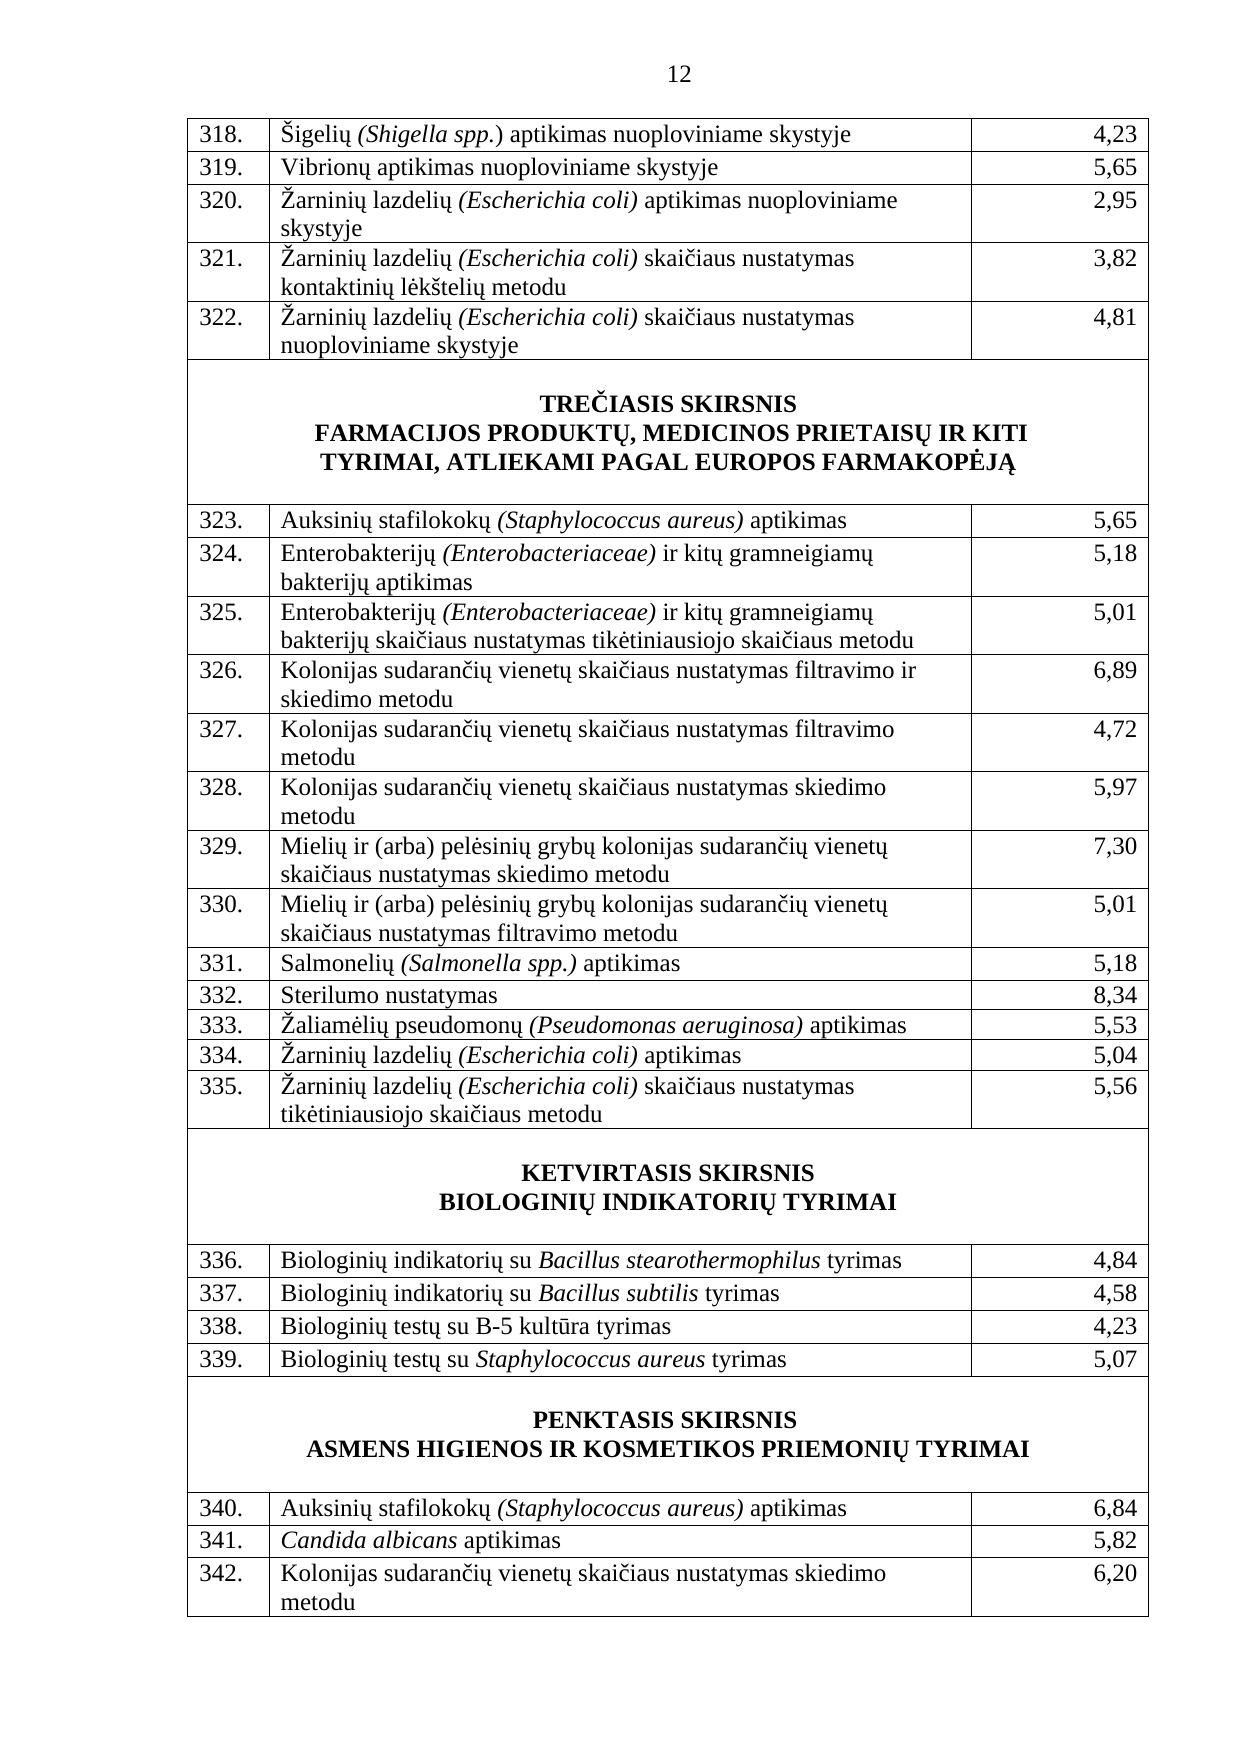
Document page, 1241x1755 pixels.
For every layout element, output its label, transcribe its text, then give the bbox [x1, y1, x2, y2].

table_cell 328. [188, 772, 269, 830]
table_cell 326. [188, 655, 269, 713]
table_cell Žarninių lazdelių (Escherichia coli) skaičiaus nustatymas nuoploviniame skystyje [270, 302, 971, 359]
table_cell 319. [188, 152, 269, 184]
table_cell 6,84 [972, 1493, 1148, 1524]
table_cell 5,82 [972, 1526, 1148, 1557]
table_cell Enterobakterijų (Enterobacteriaceae) ir kitų gramneigiamų bakterijų aptikimas [270, 538, 971, 596]
table_cell 331. [188, 948, 269, 979]
table_cell Biologinių indikatorių su Bacillus subtilis tyrimas [270, 1278, 971, 1310]
table_cell 4,58 [972, 1278, 1148, 1310]
table_cell Mielių ir (arba) pelėsinių grybų kolonijas sudarančių vienetų skaičiaus nustatymas filtravimo metodu [270, 889, 971, 947]
table_cell 5,97 [972, 772, 1148, 830]
table_cell Biologinių testų su Staphylococcus aureus tyrimas [270, 1344, 971, 1376]
table_cell 3,82 [972, 243, 1148, 301]
table_cell 5,18 [972, 948, 1148, 979]
table_cell 335. [188, 1071, 269, 1128]
table_cell 6,89 [972, 655, 1148, 713]
table_cell 4,84 [972, 1245, 1148, 1277]
table_cell 321. [188, 243, 269, 301]
table_cell 2,95 [972, 185, 1148, 242]
table_cell TREČIASIS SKIRSNIS FARMACIJOS PRODUKTŲ, MEDICINOS PRIETAISŲ IR KITI TYRIMAI, ATLIEKAMI PAGAL EUROPOS FARMAKOPĖJĄ [188, 360, 1148, 504]
table_cell Enterobakterijų (Enterobacteriaceae) ir kitų gramneigiamų bakterijų skaičiaus nustatymas tikėtiniausiojo skaičiaus metodu [270, 597, 971, 654]
table_cell Žarninių lazdelių (Escherichia coli) skaičiaus nustatymas kontaktinių lėkštelių metodu [270, 243, 971, 301]
table_cell Kolonijas sudarančių vienetų skaičiaus nustatymas skiedimo metodu [270, 772, 971, 830]
table_cell 340. [188, 1493, 269, 1524]
table_cell 332. [188, 981, 269, 1009]
table_cell Candida albicans aptikimas [270, 1526, 971, 1557]
table_cell Šigelių (Shigella spp.) aptikimas nuoploviniame skystyje [270, 119, 971, 151]
table_cell 333. [188, 1010, 269, 1039]
table_cell Mielių ir (arba) pelėsinių grybų kolonijas sudarančių vienetų skaičiaus nustatymas skiedimo metodu [270, 831, 971, 888]
table_cell Salmonelių (Salmonella spp.) aptikimas [270, 948, 971, 979]
table_cell 5,56 [972, 1071, 1148, 1128]
table_cell 5,53 [972, 1010, 1148, 1039]
table_cell 341. [188, 1526, 269, 1557]
table_cell 6,20 [972, 1558, 1148, 1616]
table_cell 336. [188, 1245, 269, 1277]
table_cell 323. [188, 505, 269, 537]
table_cell 338. [188, 1311, 269, 1343]
table_cell 4,23 [972, 1311, 1148, 1343]
table_cell 324. [188, 538, 269, 596]
table_cell 320. [188, 185, 269, 242]
table_cell Auksinių stafilokokų (Staphylococcus aureus) aptikimas [270, 505, 971, 537]
table_cell Kolonijas sudarančių vienetų skaičiaus nustatymas filtravimo ir skiedimo metodu [270, 655, 971, 713]
table_cell PENKTASIS SKIRSNIS ASMENS HIGIENOS IR KOSMETIKOS PRIEMONIŲ TYRIMAI [188, 1377, 1148, 1492]
table_cell 5,65 [972, 505, 1148, 537]
table_cell 5,01 [972, 597, 1148, 654]
table_cell 4,81 [972, 302, 1148, 359]
table_cell 330. [188, 889, 269, 947]
table_cell Biologinių indikatorių su Bacillus stearothermophilus tyrimas [270, 1245, 971, 1277]
table_cell 339. [188, 1344, 269, 1376]
table_cell 342. [188, 1558, 269, 1616]
table_cell 337. [188, 1278, 269, 1310]
table_cell 325. [188, 597, 269, 654]
table_cell Žarninių lazdelių (Escherichia coli) aptikimas [270, 1040, 971, 1070]
table_cell 334. [188, 1040, 269, 1070]
table_cell 4,23 [972, 119, 1148, 151]
table_cell 5,07 [972, 1344, 1148, 1376]
table_cell Auksinių stafilokokų (Staphylococcus aureus) aptikimas [270, 1493, 971, 1524]
table_cell Vibrionų aptikimas nuoploviniame skystyje [270, 152, 971, 184]
table_cell 5,65 [972, 152, 1148, 184]
table_cell 327. [188, 714, 269, 771]
table_cell 8,34 [972, 981, 1148, 1009]
table_cell 322. [188, 302, 269, 359]
table_cell 5,04 [972, 1040, 1148, 1070]
table_cell Žarninių lazdelių (Escherichia coli) skaičiaus nustatymas tikėtiniausiojo skaičiaus metodu [270, 1071, 971, 1128]
table_cell Sterilumo nustatymas [270, 981, 971, 1009]
table_cell 318. [188, 119, 269, 151]
table_cell 5,01 [972, 889, 1148, 947]
table_cell Kolonijas sudarančių vienetų skaičiaus nustatymas filtravimo metodu [270, 714, 971, 771]
table_cell Kolonijas sudarančių vienetų skaičiaus nustatymas skiedimo metodu [270, 1558, 971, 1616]
table_cell 5,18 [972, 538, 1148, 596]
table_cell Žarninių lazdelių (Escherichia coli) aptikimas nuoploviniame skystyje [270, 185, 971, 242]
table_cell 7,30 [972, 831, 1148, 888]
table_cell 4,72 [972, 714, 1148, 771]
table_cell 329. [188, 831, 269, 888]
table_cell KETVIRTASIS SKIRSNIS BIOLOGINIŲ INDIKATORIŲ TYRIMAI [188, 1129, 1148, 1244]
table_cell Biologinių testų su B-5 kultūra tyrimas [270, 1311, 971, 1343]
table_cell Žaliamėlių pseudomonų (Pseudomonas aeruginosa) aptikimas [270, 1010, 971, 1039]
